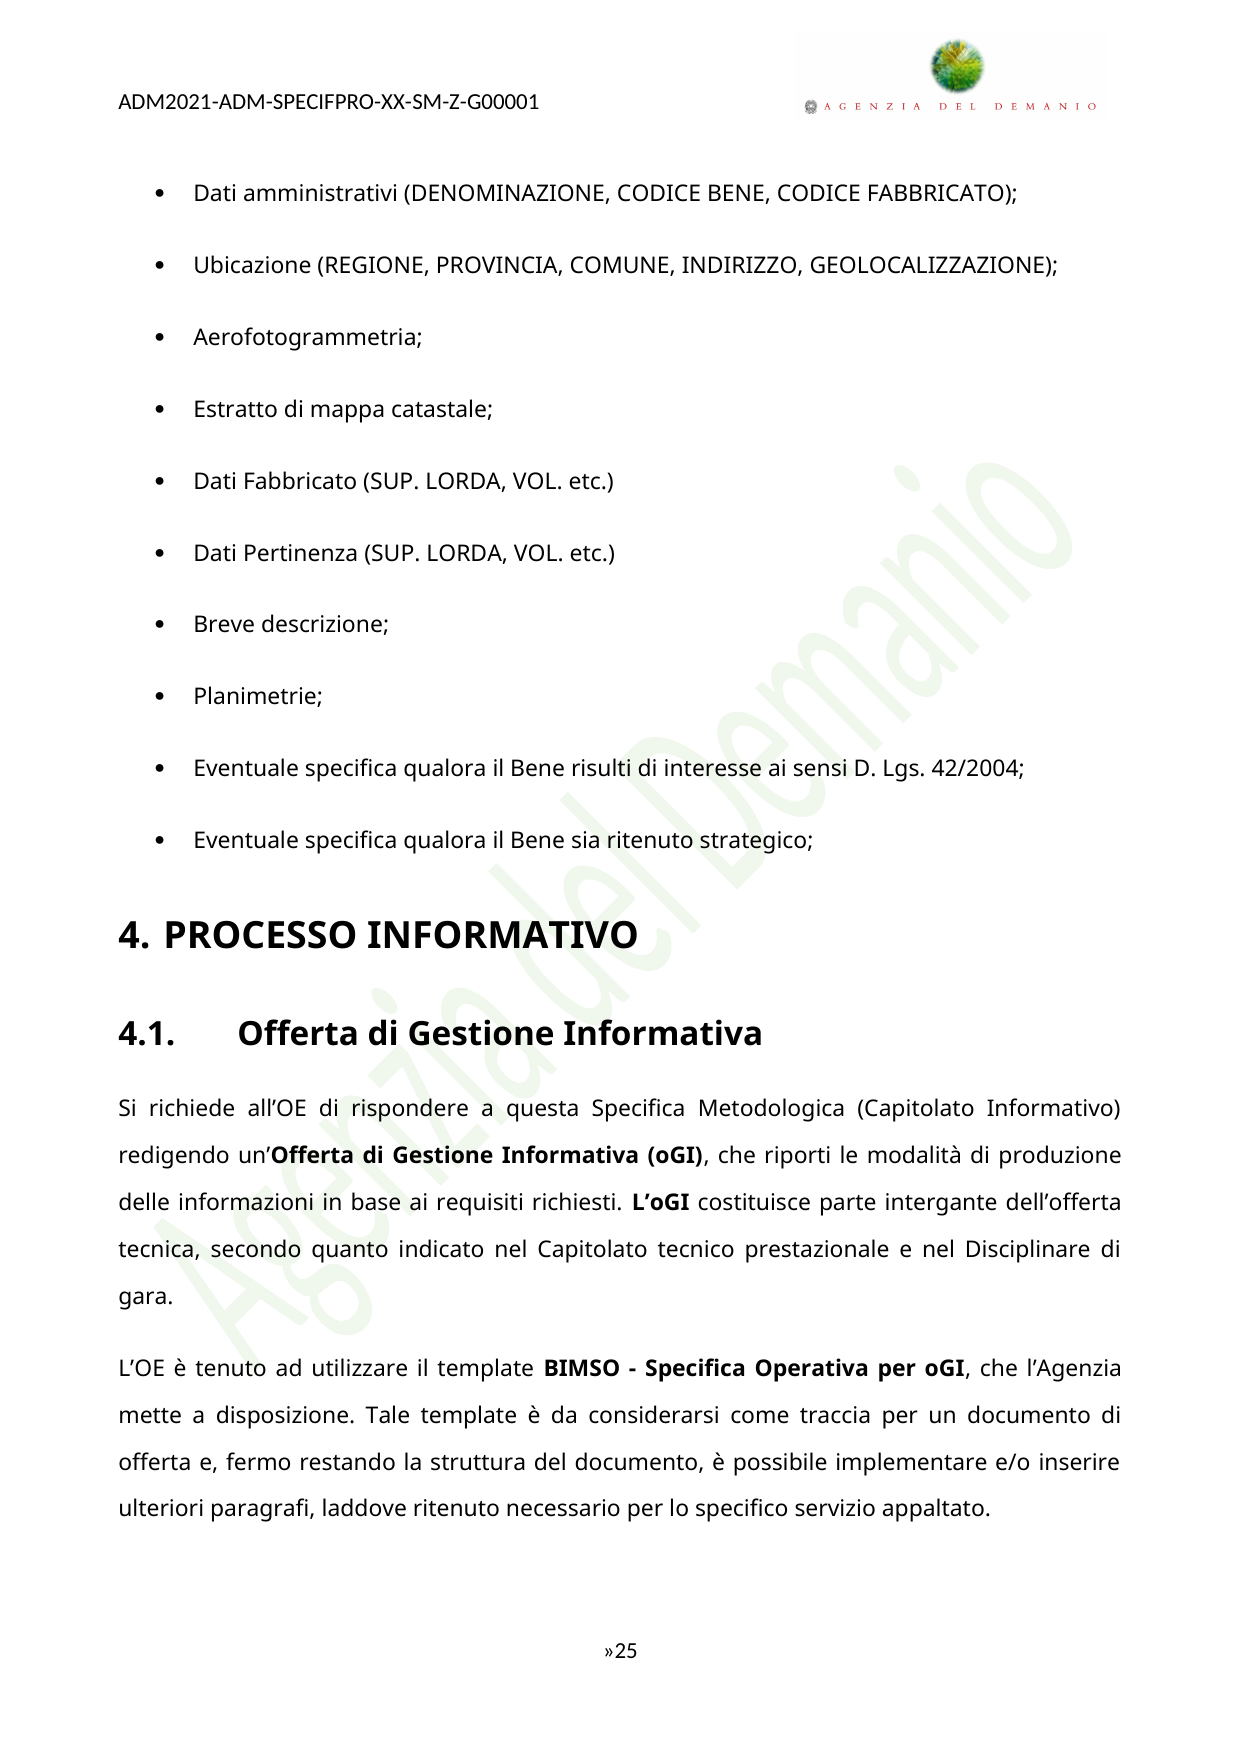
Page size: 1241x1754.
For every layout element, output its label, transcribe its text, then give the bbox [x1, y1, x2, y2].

list [927, 537, 987, 568]
list Dati Fabbricato (SUP. LORDA, VOL. etc.) [156, 465, 974, 496]
list [976, 537, 1038, 568]
list Dati amministrativi (DENOMINAZIONE, CODICE BENE, CODICE FABBRICATO); [156, 177, 1122, 208]
list Eventuale specifica qualora il Bene risulti di interesse ai sensi D. Lgs. 42/2004; [156, 752, 629, 783]
list Eventuale specifica qualora il Bene sia ritenuto strategico; [156, 824, 613, 855]
list Eventuale specifica qualora il Bene risulti di interesse ai sensi D. Lgs. 42/2004; [758, 752, 1122, 783]
list PROCESSO INFORMATIVO [580, 926, 616, 959]
list Eventuale specifica qualora il Bene sia ritenuto strategico; [602, 824, 701, 855]
list Offerta di Gestione Informativa [498, 1009, 1122, 1055]
list Eventuale specifica qualora il Bene sia ritenuto strategico; [761, 824, 1122, 855]
list [943, 608, 1122, 640]
list Estratto di mappa catastale; [156, 393, 1122, 424]
list Dati Pertinenza (SUP. LORDA, VOL. etc.) [156, 537, 902, 568]
list [783, 680, 834, 712]
list PROCESSO INFORMATIVO [543, 908, 577, 939]
text L’OE è tenuto ad utilizzare il template BIMSO - Specifica Operativa per oGI, che l’Agenzia mette a disposizione. Tale template è da considerarsi come traccia per un documento di offerta e, fermo restando la struttura del documento, è possibile implementare e/o inserire ulteriori paragrafi, laddove ritenuto necessario per lo specifico servizio appaltato. [118, 1352, 1122, 1524]
text Si richiede all’OE di rispondere a questa Specifica Metodologica (Capitolato Informativo) redigendo un’Offerta di Gestione Informativa (oGI), che riporti le modalità di produzione delle informazioni in base ai requisiti richiesti. L’oGI costituisce parte intergante dell’offerta tecnica, secondo quanto indicato nel Capitolato tecnico prestazionale e nel Disciplinare di gara. [118, 1092, 1122, 1311]
list PROCESSO INFORMATIVO [605, 908, 1122, 959]
list Offerta di Gestione Informativa [118, 1009, 445, 1055]
list PROCESSO INFORMATIVO [118, 908, 535, 959]
list [822, 680, 890, 712]
list [1061, 537, 1122, 568]
list Aerofotogrammetria; [156, 321, 1122, 352]
list Eventuale specifica qualora il Bene risulti di interesse ai sensi D. Lgs. 42/2004; [643, 754, 712, 783]
list [1003, 465, 1122, 496]
list PROCESSO INFORMATIVO [528, 932, 574, 959]
list [878, 680, 1122, 712]
list Offerta di Gestione Informativa [438, 1009, 496, 1055]
list Planimetrie; [156, 680, 777, 712]
list Breve descrizione; [156, 608, 898, 640]
list Eventuale specifica qualora il Bene sia ritenuto strategico; [691, 824, 749, 855]
list Ubicazione (REGIONE, PROVINCIA, COMUNE, INDIRIZZO, GEOLOCALIZZAZIONE); [156, 249, 1122, 280]
list [901, 608, 955, 640]
